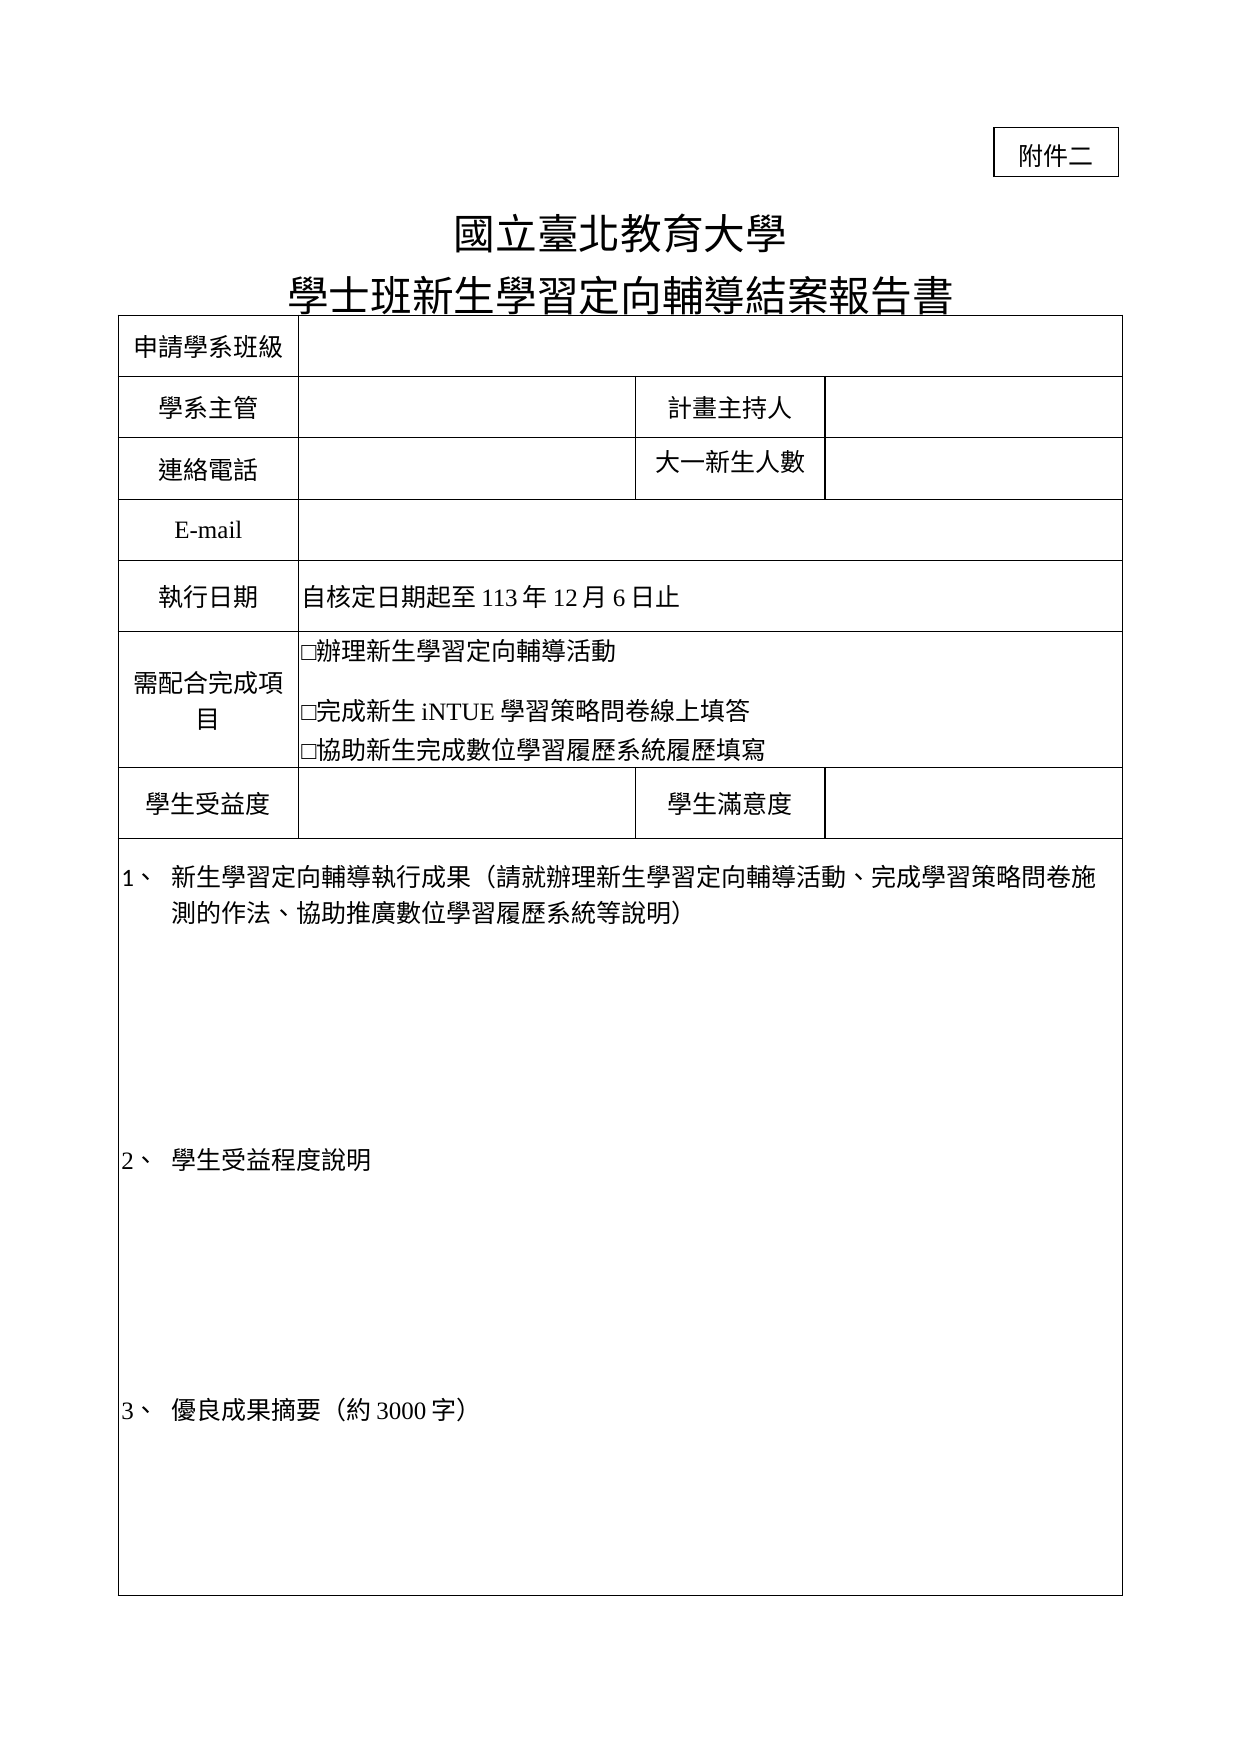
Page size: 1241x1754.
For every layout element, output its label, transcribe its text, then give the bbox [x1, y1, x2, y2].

table_cell [826, 377, 1122, 437]
table_cell 自核定日期起至113年12月6日止 [299, 561, 1122, 631]
table_cell E-mail [119, 500, 298, 560]
table_cell 需配合完成項目 [119, 632, 298, 767]
table_cell [299, 500, 1122, 560]
table_header [299, 316, 1122, 376]
table_cell 新生學習定向輔導執行成果（請就辦理新生學習定向輔導活動、完成學習策略問卷施測的作法、協助推廣數位學習履歷系統等說明） 學生受益程度說明 優良成果摘要（約3000字） [119, 839, 1122, 1595]
table_cell 學系主管 [119, 377, 298, 437]
table_cell [299, 377, 635, 437]
table_header 申請學系班級 [119, 316, 298, 376]
text 附件二 [1010, 136, 1103, 168]
table_cell [299, 438, 635, 498]
table_cell [299, 768, 635, 838]
table_cell 執行日期 [119, 561, 298, 631]
table_cell 連絡電話 [119, 438, 298, 498]
table_cell □辦理新生學習定向輔導活動 □完成新生iNTUE學習策略問卷線上填答 □協助新生完成數位學習履歷系統履歷填寫 [299, 632, 1122, 767]
table_cell 學生滿意度 [636, 768, 824, 838]
table_cell [826, 438, 1122, 498]
table_cell 學生受益度 [119, 768, 298, 838]
table_cell [826, 768, 1122, 838]
table_cell 大一新生人數 [636, 438, 824, 498]
text 學士班新生學習定向輔導結案報告書 [118, 252, 1122, 314]
text 國立臺北教育大學 [118, 189, 1122, 252]
table_cell 計畫主持人 [636, 377, 824, 437]
